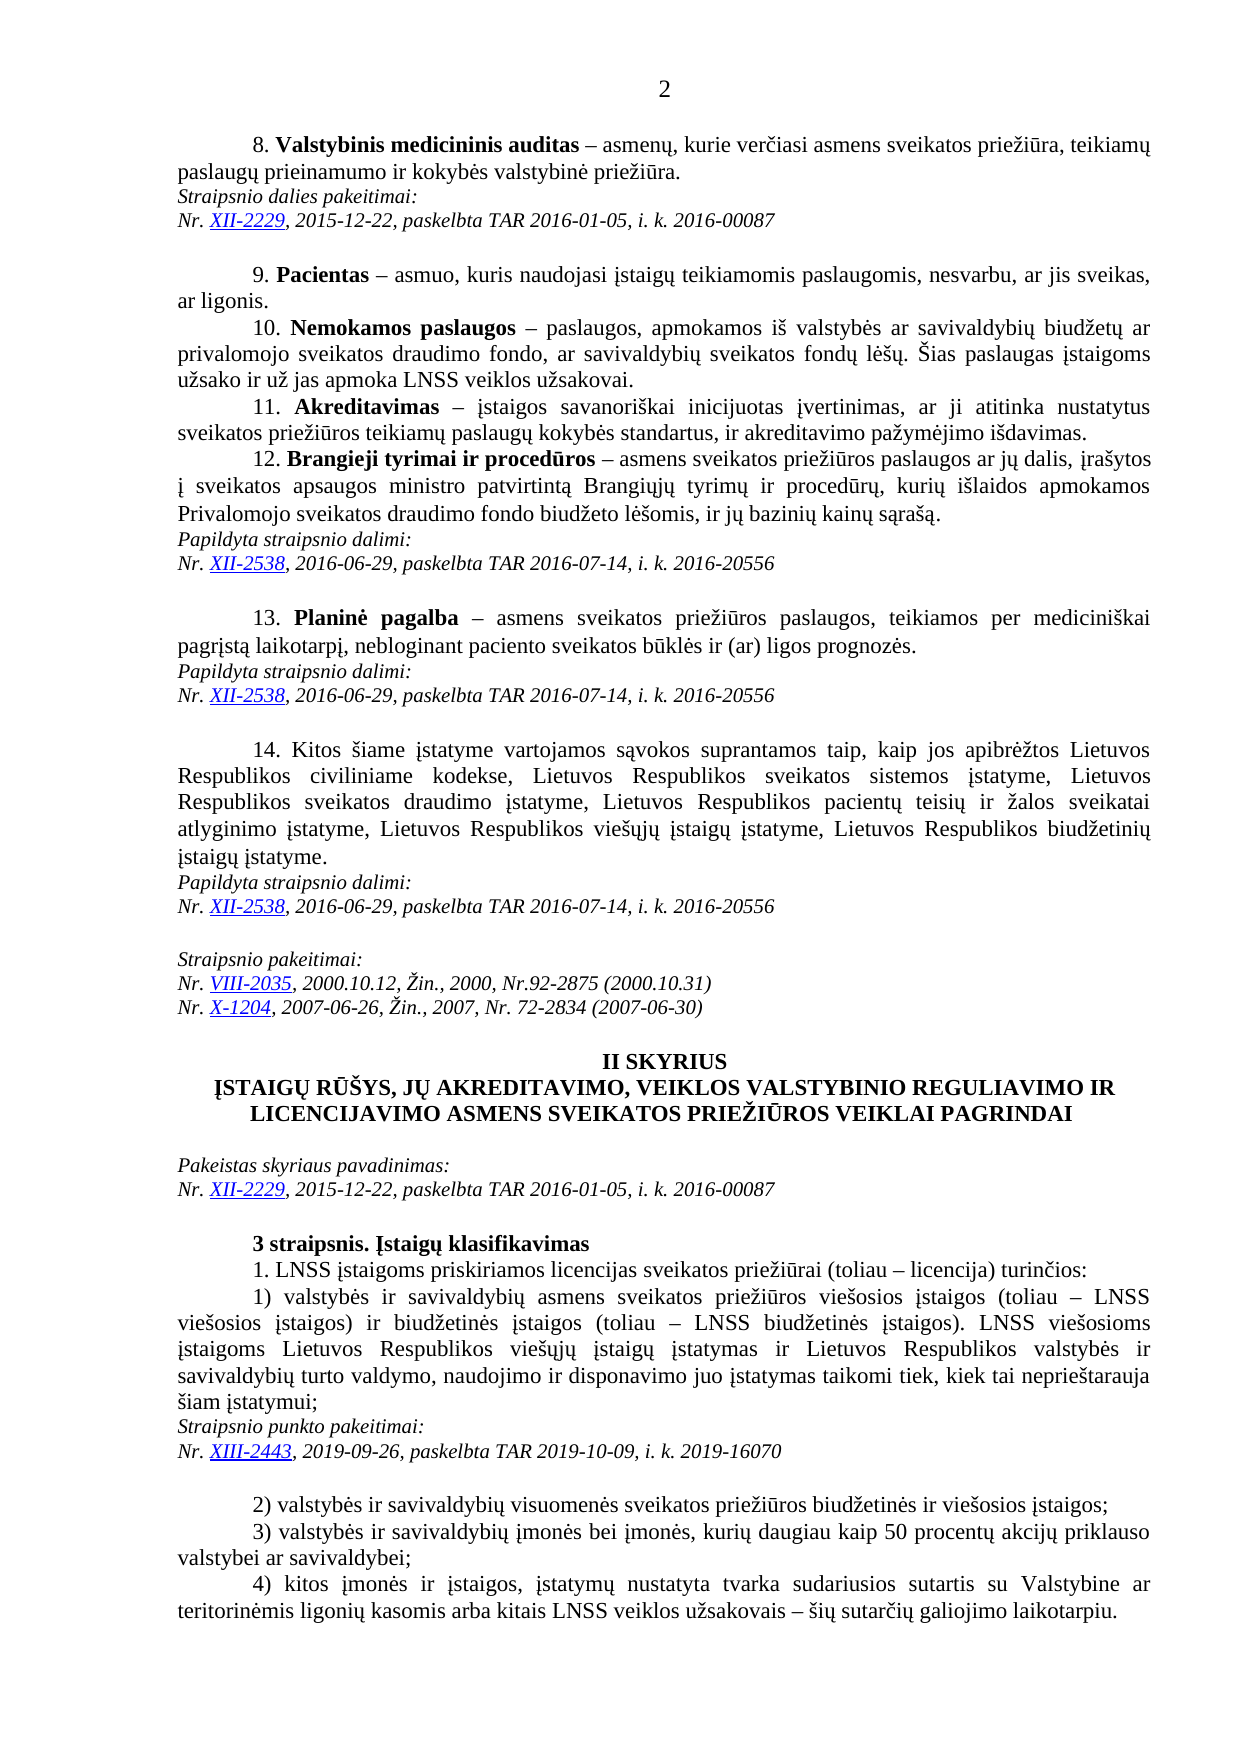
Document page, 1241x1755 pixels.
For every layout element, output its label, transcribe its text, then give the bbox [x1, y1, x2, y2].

text Nr. XII-2229, 2015-12-22, paskelbta TAR 2016-01-05, i. k. 2016-00087 [177, 208, 1152, 232]
text 8. Valstybinis medicininis auditas – asmenų, kurie verčiasi asmens sveikatos priežiūra, teikiamų paslaugų prieinamumo ir kokybės valstybinė priežiūra. [177, 131, 1152, 184]
text Papildyta straipsnio dalimi: [177, 870, 1152, 894]
text 1. LNSS įstaigoms priskiriamos licencijas sveikatos priežiūrai (toliau – licencija) turinčios: [177, 1256, 1152, 1283]
text 14. Kitos šiame įstatyme vartojamos sąvokos suprantamos taip, kaip jos apibrėžtos Lietuvos Respublikos civiliniame kodekse, Lietuvos Respublikos sveikatos sistemos įstatyme, Lietuvos Respublikos sveikatos draudimo įstatyme, Lietuvos Respublikos pacientų teisių ir žalos sveikatai atlyginimo įstatyme, Lietuvos Respublikos viešųjų įstaigų įstatyme, Lietuvos Respublikos biudžetinių įstaigų įstatyme. [177, 736, 1152, 870]
text 3) valstybės ir savivaldybių įmonės bei įmonės, kurių daugiau kaip 50 procentų akcijų priklauso valstybei ar savivaldybei; [177, 1518, 1152, 1570]
text 3 straipsnis. Įstaigų klasifikavimas [177, 1230, 1152, 1256]
text 4) kitos įmonės ir įstaigos, įstatymų nustatyta tvarka sudariusios sutartis su Valstybine ar teritorinėmis ligonių kasomis arba kitais LNSS veiklos užsakovais – šių sutarčių galiojimo laikotarpiu. [177, 1570, 1152, 1623]
text Nr. VIII-2035, 2000.10.12, Žin., 2000, Nr.92-2875 (2000.10.31) [177, 971, 1152, 995]
text Papildyta straipsnio dalimi: [177, 527, 1152, 551]
text 9. Pacientas – asmuo, kuris naudojasi įstaigų teikiamomis paslaugomis, nesvarbu, ar jis sveikas, ar ligonis. [177, 261, 1152, 314]
text II skyrius [177, 1048, 1152, 1074]
text Nr. XII-2538, 2016-06-29, paskelbta TAR 2016-07-14, i. k. 2016-20556 [177, 683, 1152, 707]
text 11. Akreditavimas – įstaigos savanoriškai inicijuotas įvertinimas, ar ji atitinka nustatytus sveikatos priežiūros teikiamų paslaugų kokybės standartus, ir akreditavimo pažymėjimo išdavimas. [177, 393, 1152, 445]
text Straipsnio pakeitimai: [177, 947, 1152, 971]
text 1) valstybės ir savivaldybių asmens sveikatos priežiūros viešosios įstaigos (toliau – LNSS viešosios įstaigos) ir biudžetinės įstaigos (toliau – LNSS biudžetinės įstaigos). LNSS viešosioms įstaigoms Lietuvos Respublikos viešųjų įstaigų įstatymas ir Lietuvos Respublikos valstybės ir savivaldybių turto valdymo, naudojimo ir disponavimo juo įstatymas taikomi tiek, kiek tai neprieštarauja šiam įstatymui; [177, 1283, 1152, 1414]
text 12. Brangieji tyrimai ir procedūros – asmens sveikatos priežiūros paslaugos ar jų dalis, įrašytos į sveikatos apsaugos ministro patvirtintą Brangiųjų tyrimų ir procedūrų, kurių išlaidos apmokamos Privalomojo sveikatos draudimo fondo biudžeto lėšomis, ir jų bazinių kainų sąrašą. [177, 445, 1152, 527]
text ĮSTAIGŲ RŪŠYS, JŲ AKREDITAVIMO, VEIKLOS VALSTYBINIO REGULIAVIMO IR LICENCIJAVIMO ASMENS SVEIKATOS PRIEŽIŪROS VEIKLAI PAGRINDAI [177, 1074, 1152, 1127]
text 2) valstybės ir savivaldybių visuomenės sveikatos priežiūros biudžetinės ir viešosios įstaigos; [177, 1491, 1152, 1518]
text Nr. XII-2229, 2015-12-22, paskelbta TAR 2016-01-05, i. k. 2016-00087 [177, 1177, 1152, 1201]
text Straipsnio punkto pakeitimai: [177, 1414, 1152, 1438]
text Nr. XII-2538, 2016-06-29, paskelbta TAR 2016-07-14, i. k. 2016-20556 [177, 894, 1152, 918]
text Nr. XIII-2443, 2019-09-26, paskelbta TAR 2019-10-09, i. k. 2019-16070 [177, 1438, 1152, 1463]
text Nr. XII-2538, 2016-06-29, paskelbta TAR 2016-07-14, i. k. 2016-20556 [177, 551, 1152, 575]
text Straipsnio dalies pakeitimai: [177, 184, 1152, 208]
text 10. Nemokamos paslaugos – paslaugos, apmokamos iš valstybės ar savivaldybių biudžetų ar privalomojo sveikatos draudimo fondo, ar savivaldybių sveikatos fondų lėšų. Šias paslaugas įstaigoms užsako ir už jas apmoka LNSS veiklos užsakovai. [177, 314, 1152, 393]
text Pakeistas skyriaus pavadinimas: [177, 1153, 1152, 1177]
text Papildyta straipsnio dalimi: [177, 659, 1152, 683]
text 13. Planinė pagalba – asmens sveikatos priežiūros paslaugos, teikiamos per mediciniškai pagrįstą laikotarpį, nebloginant paciento sveikatos būklės ir (ar) ligos prognozės. [177, 604, 1152, 659]
text Nr. X-1204, 2007-06-26, Žin., 2007, Nr. 72-2834 (2007-06-30) [177, 995, 1152, 1019]
